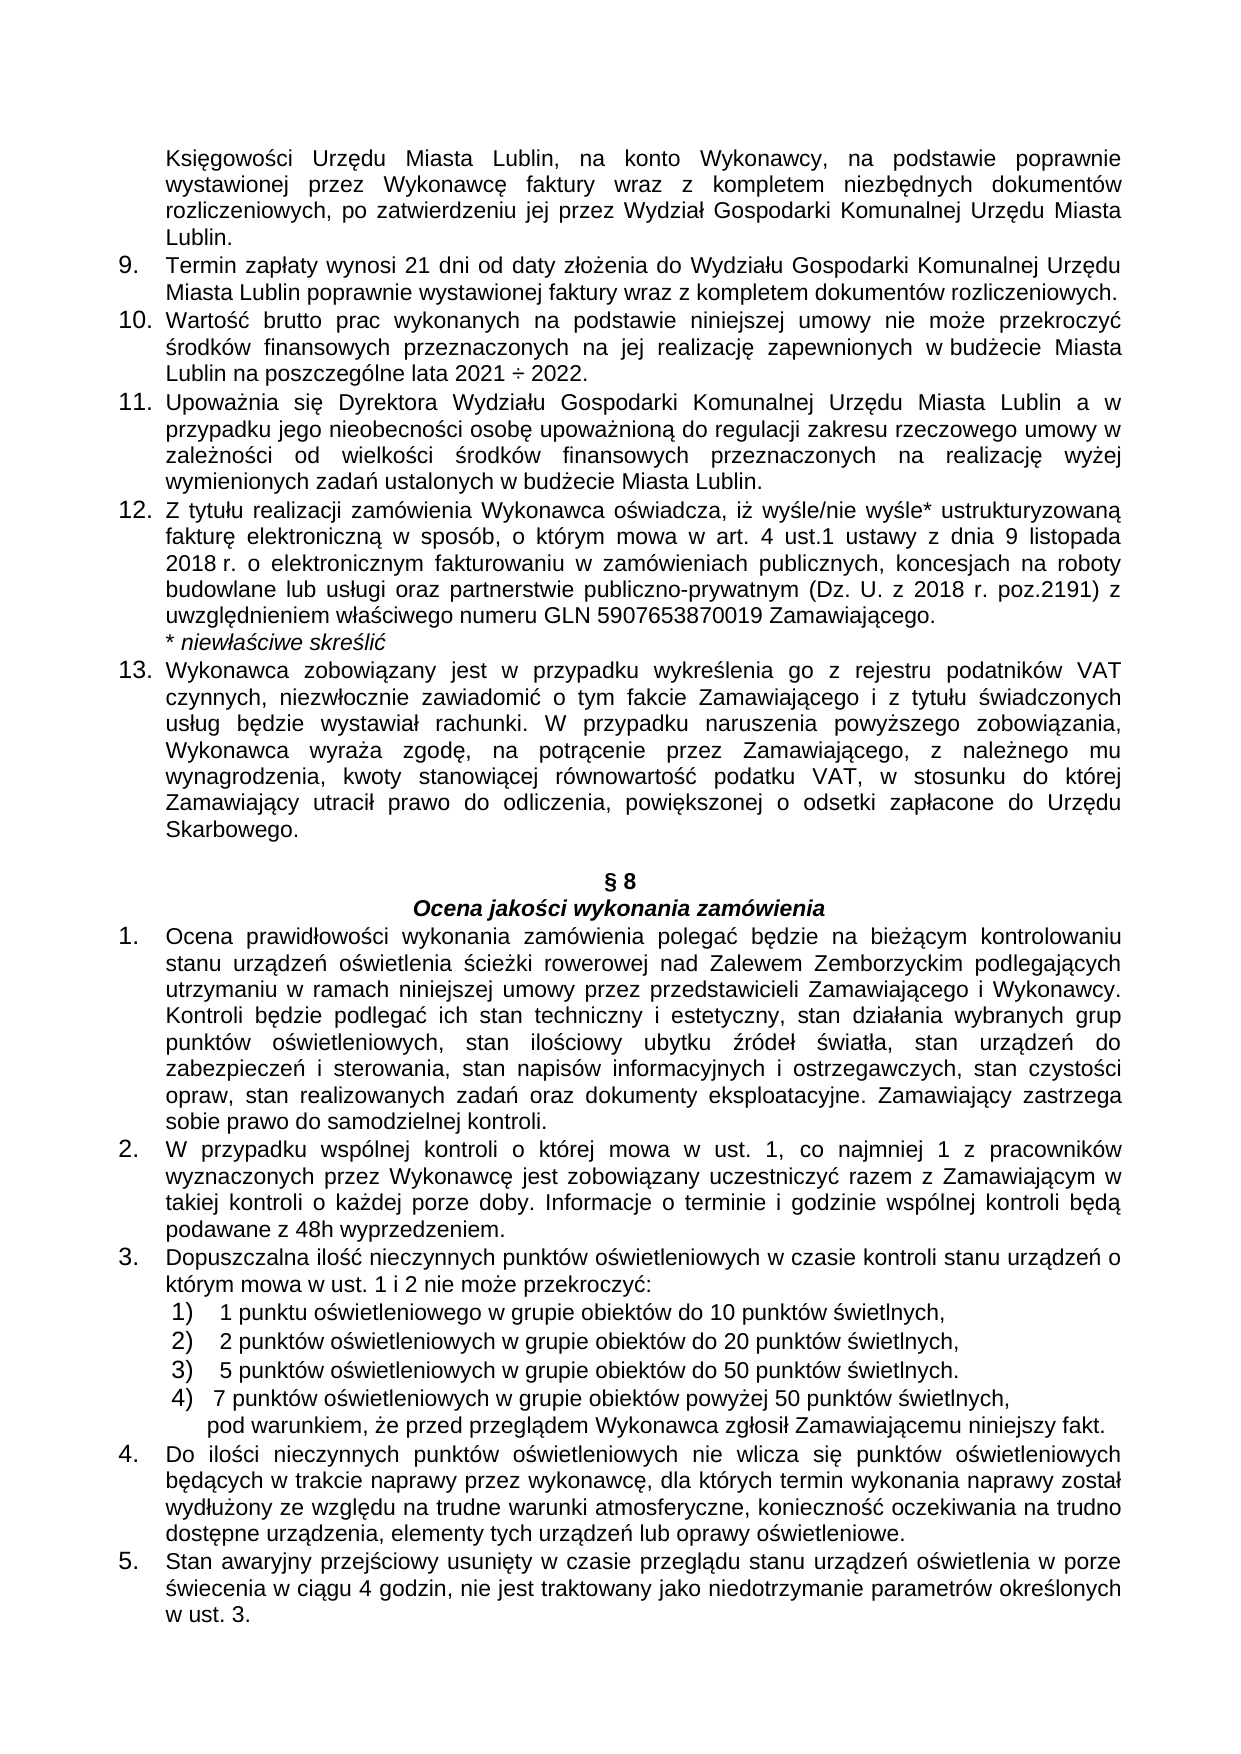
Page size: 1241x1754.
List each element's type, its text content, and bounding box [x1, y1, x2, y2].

list Upoważnia się Dyrektora Wydziału Gospodarki Komunalnej Urzędu Miasta Lublin a w przypadku jego nieobecności osobę upoważnioną do regulacji zakresu rzeczowego umowy w zależności od wielkości środków finansowych przeznaczonych na realizację wyżej wymienionych zadań ustalonych w budżecie Miasta Lublin. [118, 387, 1122, 494]
list 7 punktów oświetleniowych w grupie obiektów powyżej 50 punktów świetlnych, [171, 1383, 1122, 1412]
list Ocena prawidłowości wykonania zamówienia polegać będzie na bieżącym kontrolowaniu stanu urządzeń oświetlenia ścieżki rowerowej nad Zalewem Zemborzyckim podlegających utrzymaniu w ramach niniejszej umowy przez przedstawicieli Zamawiającego i Wykonawcy. Kontroli będzie podlegać ich stan techniczny i estetyczny, stan działania wybranych grup punktów oświetleniowych, stan ilościowy ubytku źródeł światła, stan urządzeń do zabezpieczeń i sterowania, stan napisów informacyjnych i ostrzegawczych, stan czystości opraw, stan realizowanych zadań oraz dokumenty eksploatacyjne. Zamawiający zastrzega sobie prawo do samodzielnej kontroli. [118, 921, 1122, 1134]
list Termin zapłaty wynosi 21 dni od daty złożenia do Wydziału Gospodarki Komunalnej Urzędu Miasta Lublin poprawnie wystawionej faktury wraz z kompletem dokumentów rozliczeniowych. [118, 250, 1122, 305]
list 2 punktów oświetleniowych w grupie obiektów do 20 punktów świetlnych, [171, 1326, 1122, 1355]
list Wykonawca zobowiązany jest w przypadku wykreślenia go z rejestru podatników VAT czynnych, niezwłocznie zawiadomić o tym fakcie Zamawiającego i z tytułu świadczonych usług będzie wystawiał rachunki. W przypadku naruszenia powyższego zobowiązania, Wykonawca wyraża zgodę, na potrącenie przez Zamawiającego, z należnego mu wynagrodzenia, kwoty stanowiącej równowartość podatku VAT, w stosunku do której Zamawiający utracił prawo do odliczenia, powiększonej o odsetki zapłacone do Urzędu Skarbowego. [118, 655, 1122, 842]
list Stan awaryjny przejściowy usunięty w czasie przeglądu stanu urządzeń oświetlenia w porze świecenia w ciągu 4 godzin, nie jest traktowany jako niedotrzymanie parametrów określonych w ust. 3. [118, 1546, 1122, 1628]
list * niewłaściwe skreślić [118, 629, 1122, 655]
list 1 punktu oświetleniowego w grupie obiektów do 10 punktów świetlnych, [171, 1297, 1122, 1326]
list Wartość brutto prac wykonanych na podstawie niniejszej umowy nie może przekroczyć środków finansowych przeznaczonych na jej realizację zapewnionych w budżecie Miasta Lublin na poszczególne lata 2021 ÷ 2022. [118, 305, 1122, 387]
text Ocena jakości wykonania zamówienia [118, 895, 1122, 921]
list Księgowości Urzędu Miasta Lublin, na konto Wykonawcy, na podstawie poprawnie wystawionej przez Wykonawcę faktury wraz z kompletem niezbędnych dokumentów rozliczeniowych, po zatwierdzeniu jej przez Wydział Gospodarki Komunalnej Urzędu Miasta Lublin. [118, 145, 1122, 250]
text § 8 [118, 868, 1122, 895]
list Do ilości nieczynnych punktów oświetleniowych nie wlicza się punktów oświetleniowych będących w trakcie naprawy przez wykonawcę, dla których termin wykonania naprawy został wydłużony ze względu na trudne warunki atmosferyczne, konieczność oczekiwania na trudno dostępne urządzenia, elementy tych urządzeń lub oprawy oświetleniowe. [118, 1438, 1122, 1546]
list Dopuszczalna ilość nieczynnych punktów oświetleniowych w czasie kontroli stanu urządzeń o którym mowa w ust. 1 i 2 nie może przekroczyć: [118, 1242, 1122, 1297]
list W przypadku wspólnej kontroli o której mowa w ust. 1, co najmniej 1 z pracowników wyznaczonych przez Wykonawcę jest zobowiązany uczestniczyć razem z Zamawiającym w takiej kontroli o każdej porze doby. Informacje o terminie i godzinie wspólnej kontroli będą podawane z 48h wyprzedzeniem. [118, 1134, 1122, 1242]
list Z tytułu realizacji zamówienia Wykonawca oświadcza, iż wyśle/nie wyśle* ustrukturyzowaną fakturę elektroniczną w sposób, o którym mowa w art. 4 ust.1 ustawy z dnia 9 listopada 2018 r. o elektronicznym fakturowaniu w zamówieniach publicznych, koncesjach na roboty budowlane lub usługi oraz partnerstwie publiczno-prywatnym (Dz. U. z 2018 r. poz.2191) z uwzględnieniem właściwego numeru GLN 5907653870019 Zamawiającego. [118, 494, 1122, 629]
list 5 punktów oświetleniowych w grupie obiektów do 50 punktów świetlnych. [171, 1355, 1122, 1383]
list pod warunkiem, że przed przeglądem Wykonawca zgłosił Zamawiającemu niniejszy fakt. [171, 1412, 1122, 1438]
